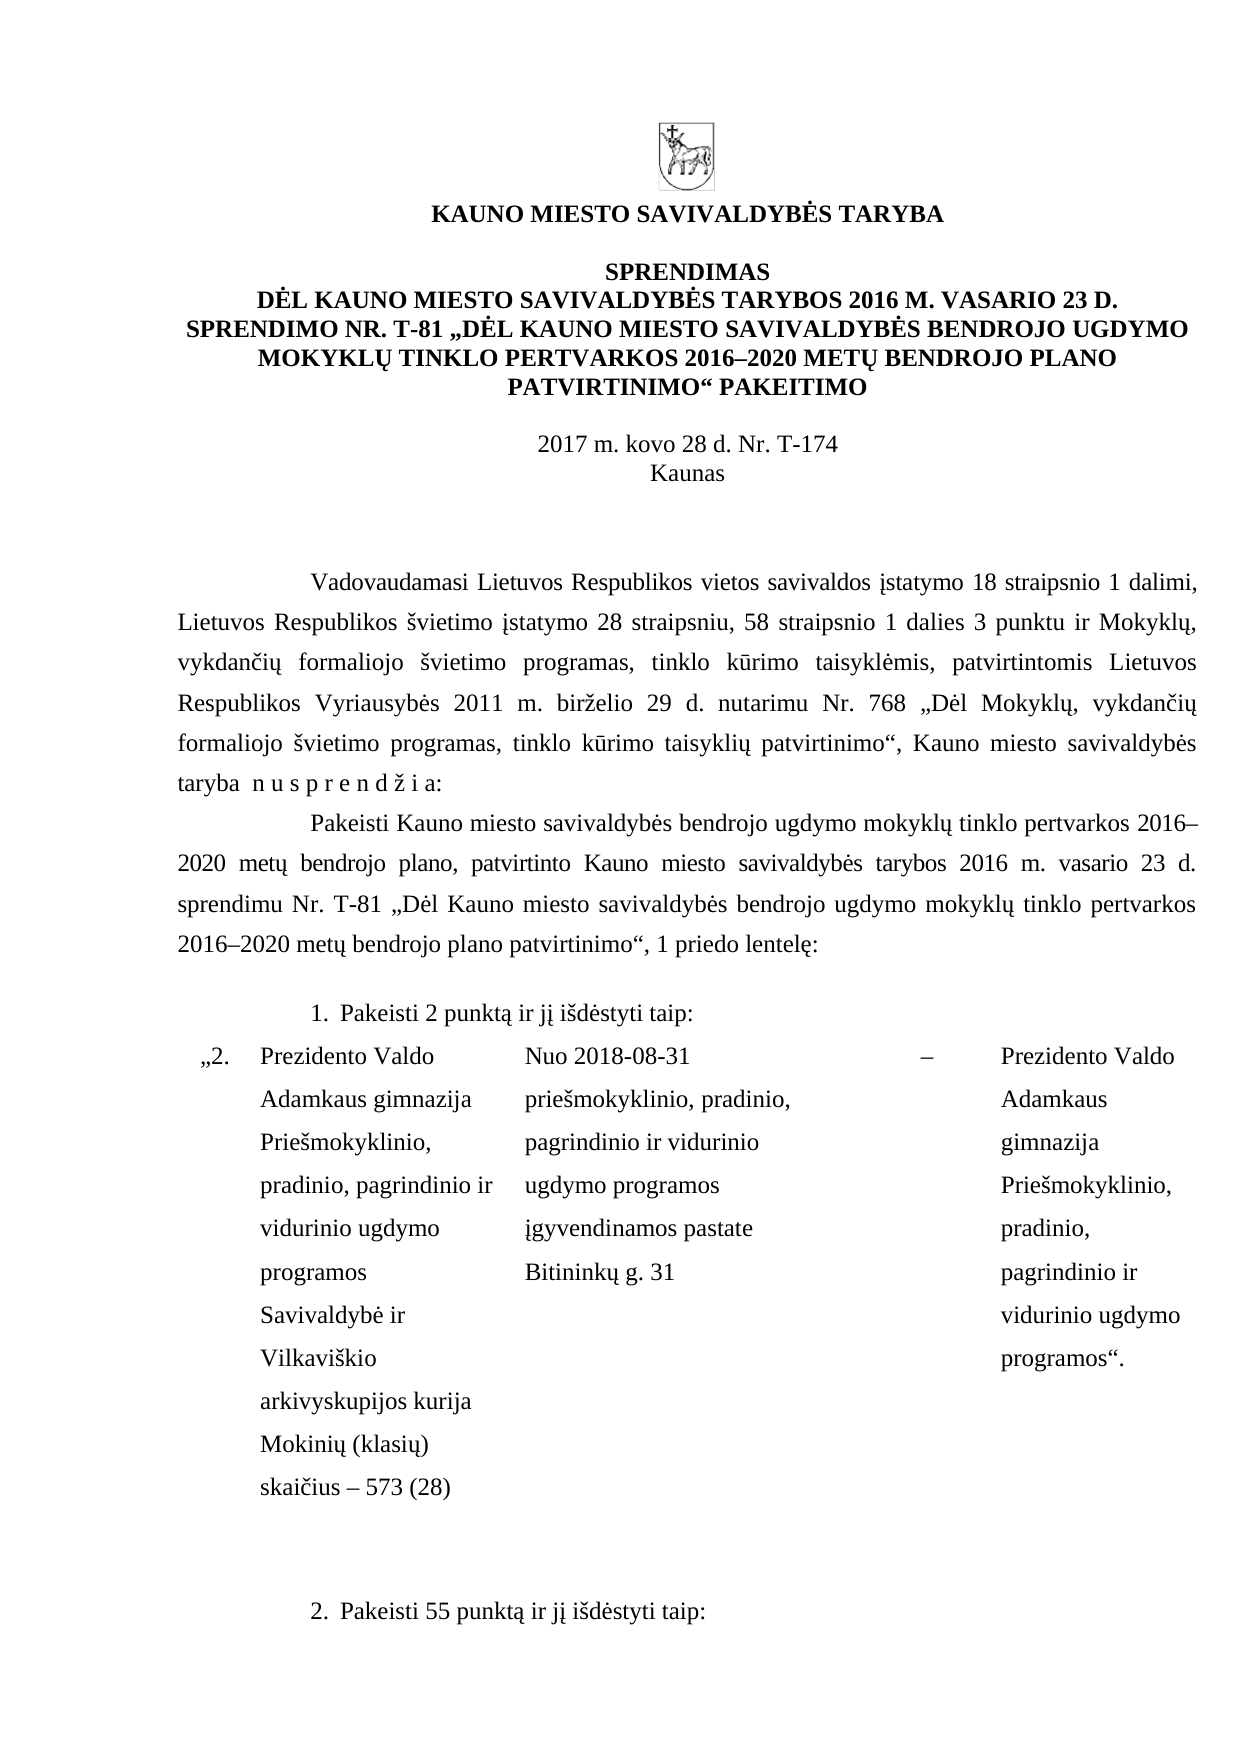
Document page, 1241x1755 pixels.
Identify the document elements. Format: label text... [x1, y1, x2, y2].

text 1. Pakeisti 2 punktą ir jį išdėstyti taip: [310, 998, 1198, 1027]
text 2017 m. kovo 28 d. Nr. T-174 [177, 429, 1198, 458]
table_header – [853, 1041, 1001, 1558]
table_header „2. [189, 1041, 259, 1558]
text 2. Pakeisti 55 punktą ir jį išdėstyti taip: [310, 1596, 1198, 1624]
text Pakeisti Kauno miesto savivaldybės bendrojo ugdymo mokyklų tinklo pertvarkos 2016–2020 metų bendrojo plano, patvirtinto Kauno miesto savivaldybės tarybos 2016 m. vasario 23 d. sprendimu Nr. T-81 „Dėl Kauno miesto savivaldybės bendrojo ugdymo mokyklų tinklo pertvarkos 2016–2020 metų bendrojo plano patvirtinimo“, 1 priedo lentelę: [177, 808, 1198, 958]
text KAUNO MIESTO SAVIVALDYBĖS TARYBA [177, 199, 1198, 228]
text DĖL KAUNO MIESTO SAVIVALDYBĖS TARYBOS 2016 M. VASARIO 23 D. SPRENDIMO NR. T-81 „DĖL KAUNO MIESTO SAVIVALDYBĖS BENDROJO UGDYMO MOKYKLŲ TINKLO PERTVARKOS 2016–2020 METŲ BENDROJO PLANO PATVIRTINIMO“ PAKEITIMO [177, 285, 1198, 400]
table_header Prezidento Valdo Adamkaus gimnazija Priešmokyklinio, pradinio, pagrindinio ir vidurinio ugdymo programos“. [1001, 1041, 1194, 1558]
text SPRENDIMAS [177, 257, 1198, 285]
table_header Nuo 2018-08-31 priešmokyklinio, pradinio, pagrindinio ir vidurinio ugdymo programos įgyvendinamos pastate Bitininkų g. 31 [513, 1041, 853, 1558]
text Vadovaudamasi Lietuvos Respublikos vietos savivaldos įstatymo 18 straipsnio 1 dalimi, Lietuvos Respublikos švietimo įstatymo 28 straipsniu, 58 straipsnio 1 dalies 3 punktu ir Mokyklų, vykdančių formaliojo švietimo programas, tinklo kūrimo taisyklėmis, patvirtintomis Lietuvos Respublikos Vyriausybės 2011 m. birželio 29 d. nutarimu Nr. 768 „Dėl Mokyklų, vykdančių formaliojo švietimo programas, tinklo kūrimo taisyklių patvirtinimo“, Kauno miesto savivaldybės taryba n u s p r e n d ž i a: [177, 567, 1198, 797]
text Kaunas [177, 458, 1198, 487]
table_header Prezidento Valdo Adamkaus gimnazija Priešmokyklinio, pradinio, pagrindinio ir vidurinio ugdymo programos Savivaldybė ir Vilkaviškio arkivyskupijos kurija Mokinių (klasių) skaičius – 573 (28) [259, 1041, 513, 1558]
